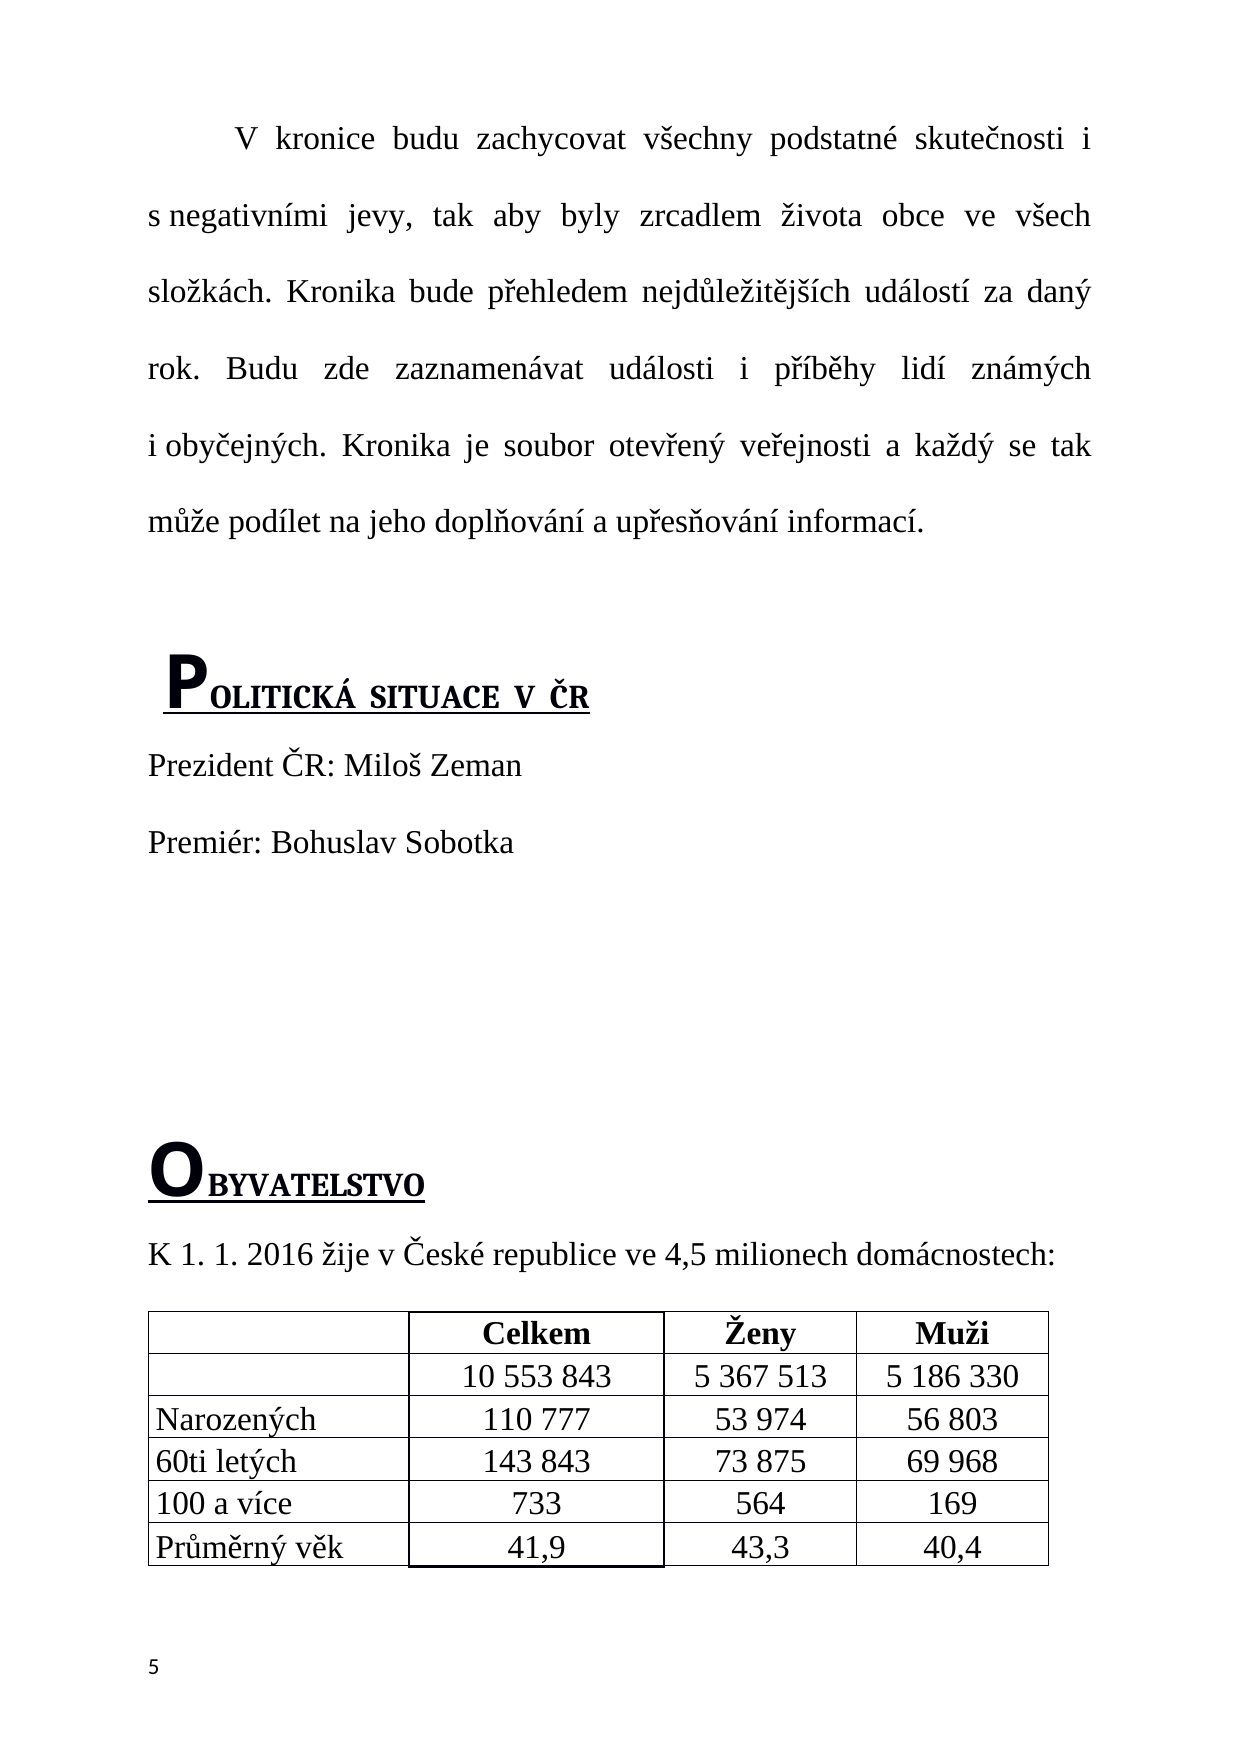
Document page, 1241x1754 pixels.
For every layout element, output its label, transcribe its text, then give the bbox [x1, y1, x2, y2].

table_cell 40,4 [857, 1523, 1048, 1565]
text V kronice budu zachycovat všechny podstatné skutečnosti i s negativními jevy, tak aby byly zrcadlem života obce ve všech složkách. Kronika bude přehledem nejdůležitějších událostí za daný rok. Budu zde zaznamenávat události i příběhy lidí známých i obyčejných. Kronika je soubor otevřený veřejnosti a každý se tak může podílet na jeho doplňování a upřesňování informací. [148, 118, 1093, 540]
table_cell 110 777 [410, 1396, 663, 1437]
table_cell 73 875 [665, 1438, 856, 1479]
text Premiér: Bohuslav Sobotka [148, 822, 1093, 861]
text K 1. 1. 2016 žije v České republice ve 4,5 milionech domácnostech: [148, 1234, 1093, 1272]
table_header Muži [857, 1312, 1048, 1353]
table_header Celkem [410, 1313, 663, 1353]
table_cell 69 968 [857, 1438, 1048, 1479]
table_cell 53 974 [665, 1396, 856, 1437]
table_header Ženy [665, 1312, 856, 1353]
subtitle POLITICKÁ SITUACE V ČR [148, 628, 1093, 730]
table_cell 43,3 [665, 1523, 856, 1565]
table_cell Narozených [149, 1396, 408, 1437]
table_cell 56 803 [857, 1396, 1048, 1437]
table_cell [149, 1354, 408, 1395]
table_cell 5 367 513 [665, 1354, 856, 1395]
table_cell 564 [665, 1481, 856, 1522]
table_cell 5 186 330 [857, 1354, 1048, 1395]
table_cell 60ti letých [149, 1438, 408, 1479]
table_cell 169 [857, 1481, 1048, 1522]
subtitle OBYVATELSTVO [148, 1117, 1093, 1219]
table_header [149, 1312, 408, 1353]
table_cell Průměrný věk [149, 1523, 408, 1565]
table_cell 733 [410, 1481, 663, 1522]
table_cell 143 843 [410, 1438, 663, 1479]
text Prezident ČR: Miloš Zeman [148, 746, 1093, 784]
table_cell 100 a více [149, 1481, 408, 1522]
table_cell 41,9 [410, 1523, 663, 1565]
table_cell 10 553 843 [410, 1354, 663, 1395]
